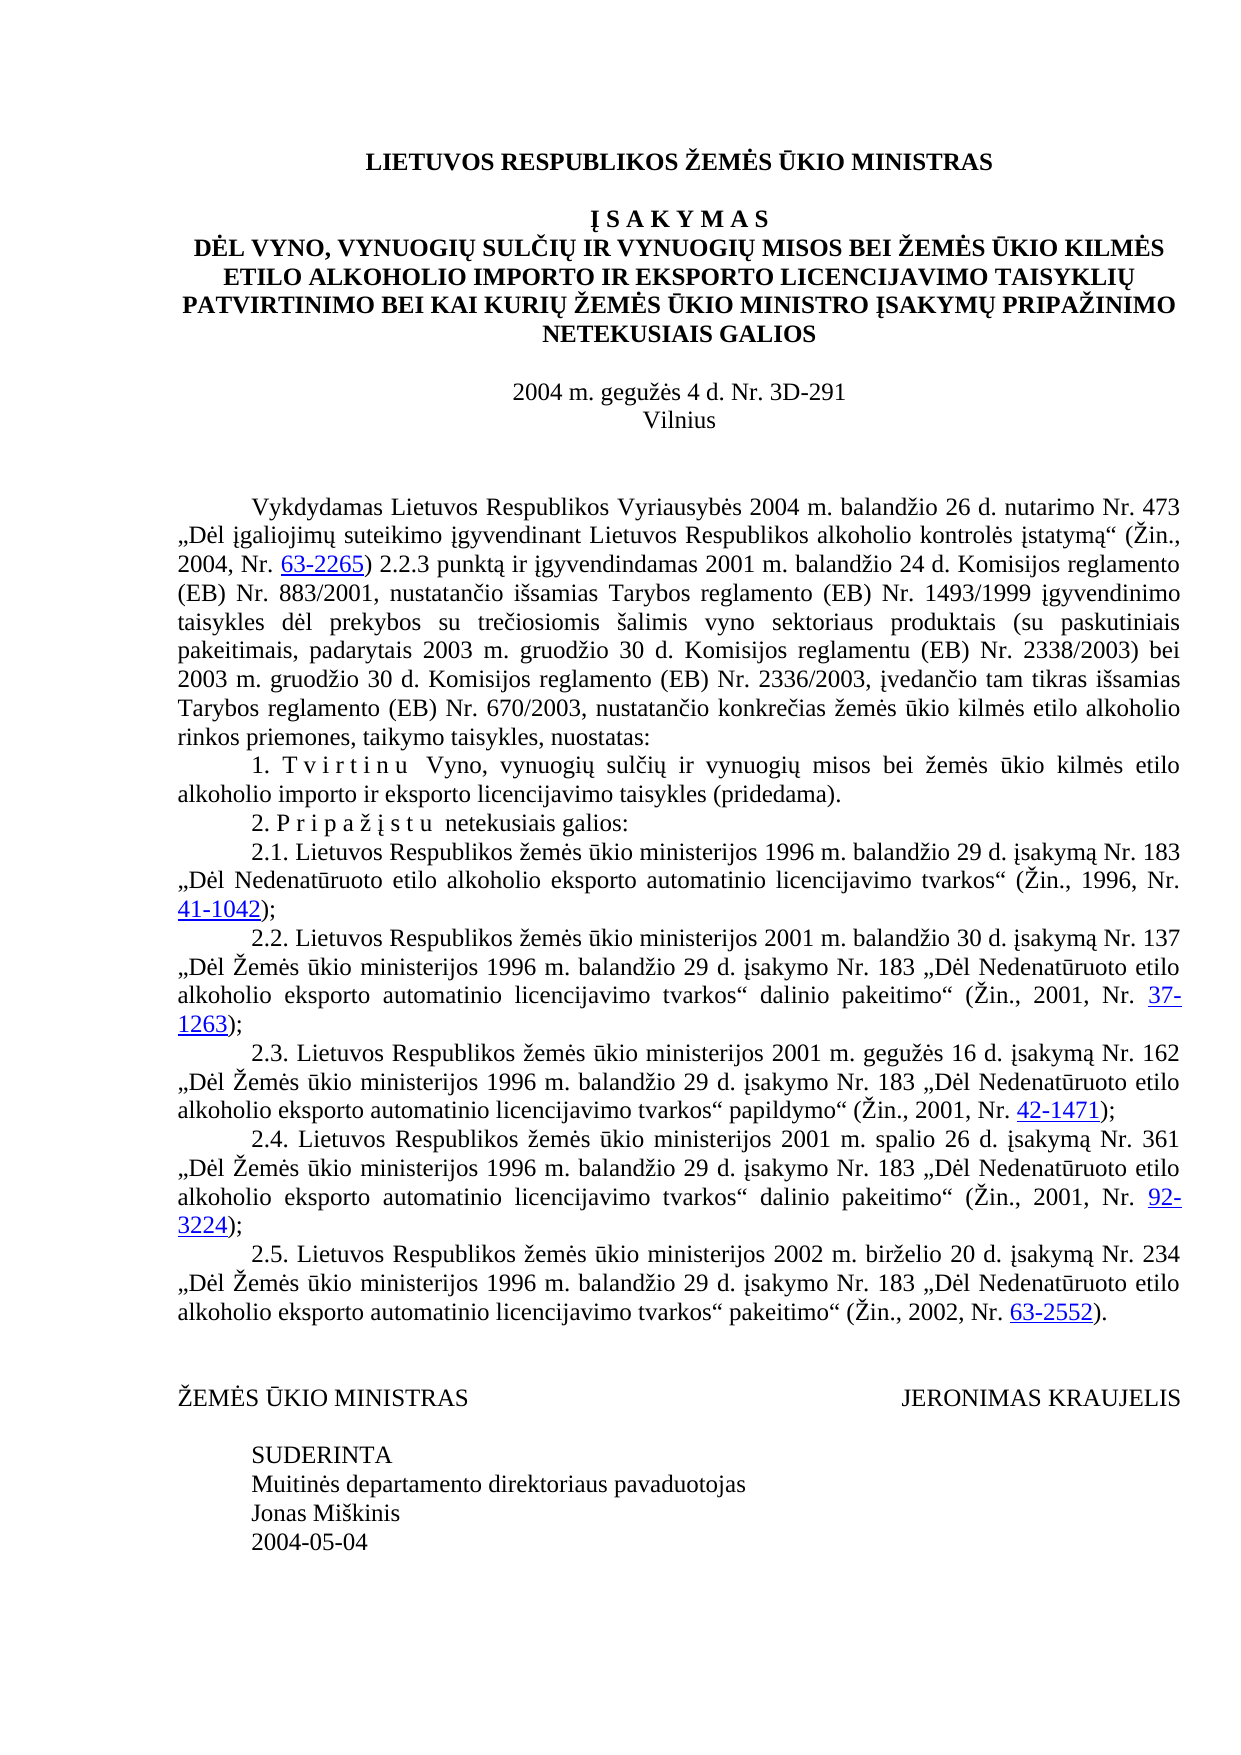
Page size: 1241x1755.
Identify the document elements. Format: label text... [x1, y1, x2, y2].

text Vilnius [177, 406, 1181, 434]
text Jonas Miškinis [177, 1498, 1181, 1527]
text 2.5. Lietuvos Respublikos žemės ūkio ministerijos 2002 m. birželio 20 d. įsakymą Nr. 234 „Dėl Žemės ūkio ministerijos 1996 m. balandžio 29 d. įsakymo Nr. 183 „Dėl Nedenatūruoto etilo alkoholio eksporto automatinio licencijavimo tvarkos“ pakeitimo“ (Žin., 2002, Nr. 63-2552). [177, 1239, 1181, 1326]
text SUDERINTA [177, 1441, 1181, 1469]
text Žemės ūkio Ministras Jeronimas Kraujelis [177, 1383, 1181, 1412]
text 2004-05-04 [177, 1527, 1181, 1556]
text Į S A K Y M A S [177, 204, 1181, 233]
text Vykdydamas Lietuvos Respublikos Vyriausybės 2004 m. balandžio 26 d. nutarimo Nr. 473 „Dėl įgaliojimų suteikimo įgyvendinant Lietuvos Respublikos alkoholio kontrolės įstatymą“ (Žin., 2004, Nr. 63-2265) 2.2.3 punktą ir įgyvendindamas 2001 m. balandžio 24 d. Komisijos reglamento (EB) Nr. 883/2001, nustatančio išsamias Tarybos reglamento (EB) Nr. 1493/1999 įgyvendinimo taisykles dėl prekybos su trečiosiomis šalimis vyno sektoriaus produktais (su paskutiniais pakeitimais, padarytais 2003 m. gruodžio 30 d. Komisijos reglamentu (EB) Nr. 2338/2003) bei 2003 m. gruodžio 30 d. Komisijos reglamento (EB) Nr. 2336/2003, įvedančio tam tikras išsamias Tarybos reglamento (EB) Nr. 670/2003, nustatančio konkrečias žemės ūkio kilmės etilo alkoholio rinkos priemones, taikymo taisykles, nuostatas: [177, 492, 1181, 751]
text 2. Pripažįstu netekusiais galios: [177, 808, 1181, 837]
text 2.1. Lietuvos Respublikos žemės ūkio ministerijos 1996 m. balandžio 29 d. įsakymą Nr. 183 „Dėl Nedenatūruoto etilo alkoholio eksporto automatinio licencijavimo tvarkos“ (Žin., 1996, Nr. 41-1042); [177, 837, 1181, 923]
text 2.4. Lietuvos Respublikos žemės ūkio ministerijos 2001 m. spalio 26 d. įsakymą Nr. 361 „Dėl Žemės ūkio ministerijos 1996 m. balandžio 29 d. įsakymo Nr. 183 „Dėl Nedenatūruoto etilo alkoholio eksporto automatinio licencijavimo tvarkos“ dalinio pakeitimo“ (Žin., 2001, Nr. 92-3224); [177, 1124, 1181, 1239]
text 2.2. Lietuvos Respublikos žemės ūkio ministerijos 2001 m. balandžio 30 d. įsakymą Nr. 137 „Dėl Žemės ūkio ministerijos 1996 m. balandžio 29 d. įsakymo Nr. 183 „Dėl Nedenatūruoto etilo alkoholio eksporto automatinio licencijavimo tvarkos“ dalinio pakeitimo“ (Žin., 2001, Nr. 37-1263); [177, 923, 1181, 1038]
text DĖL VYNO, VYNUOGIŲ SULČIŲ IR VYNUOGIŲ MISOS BEI ŽEMĖS ŪKIO KILMĖS ETILO ALKOHOLIO IMPORTO IR EKSPORTO LICENCIJAVIMO TAISYKLIŲ PATVIRTINIMO BEI KAI KURIŲ ŽEMĖS ŪKIO MINISTRO ĮSAKYMŲ PRIPAŽINIMO NETEKUSIAIS GALIOS [177, 233, 1181, 348]
text 2.3. Lietuvos Respublikos žemės ūkio ministerijos 2001 m. gegužės 16 d. įsakymą Nr. 162 „Dėl Žemės ūkio ministerijos 1996 m. balandžio 29 d. įsakymo Nr. 183 „Dėl Nedenatūruoto etilo alkoholio eksporto automatinio licencijavimo tvarkos“ papildymo“ (Žin., 2001, Nr. 42-1471); [177, 1038, 1181, 1124]
text 2004 m. gegužės 4 d. Nr. 3D-291 [177, 377, 1181, 406]
text LIETUVOS RESPUBLIKOS ŽEMĖS ŪKIO MINISTRAS [177, 147, 1181, 176]
text Muitinės departamento direktoriaus pavaduotojas [177, 1469, 1181, 1498]
text 1. Tvirtinu Vyno, vynuogių sulčių ir vynuogių misos bei žemės ūkio kilmės etilo alkoholio importo ir eksporto licencijavimo taisykles (pridedama). [177, 751, 1181, 808]
